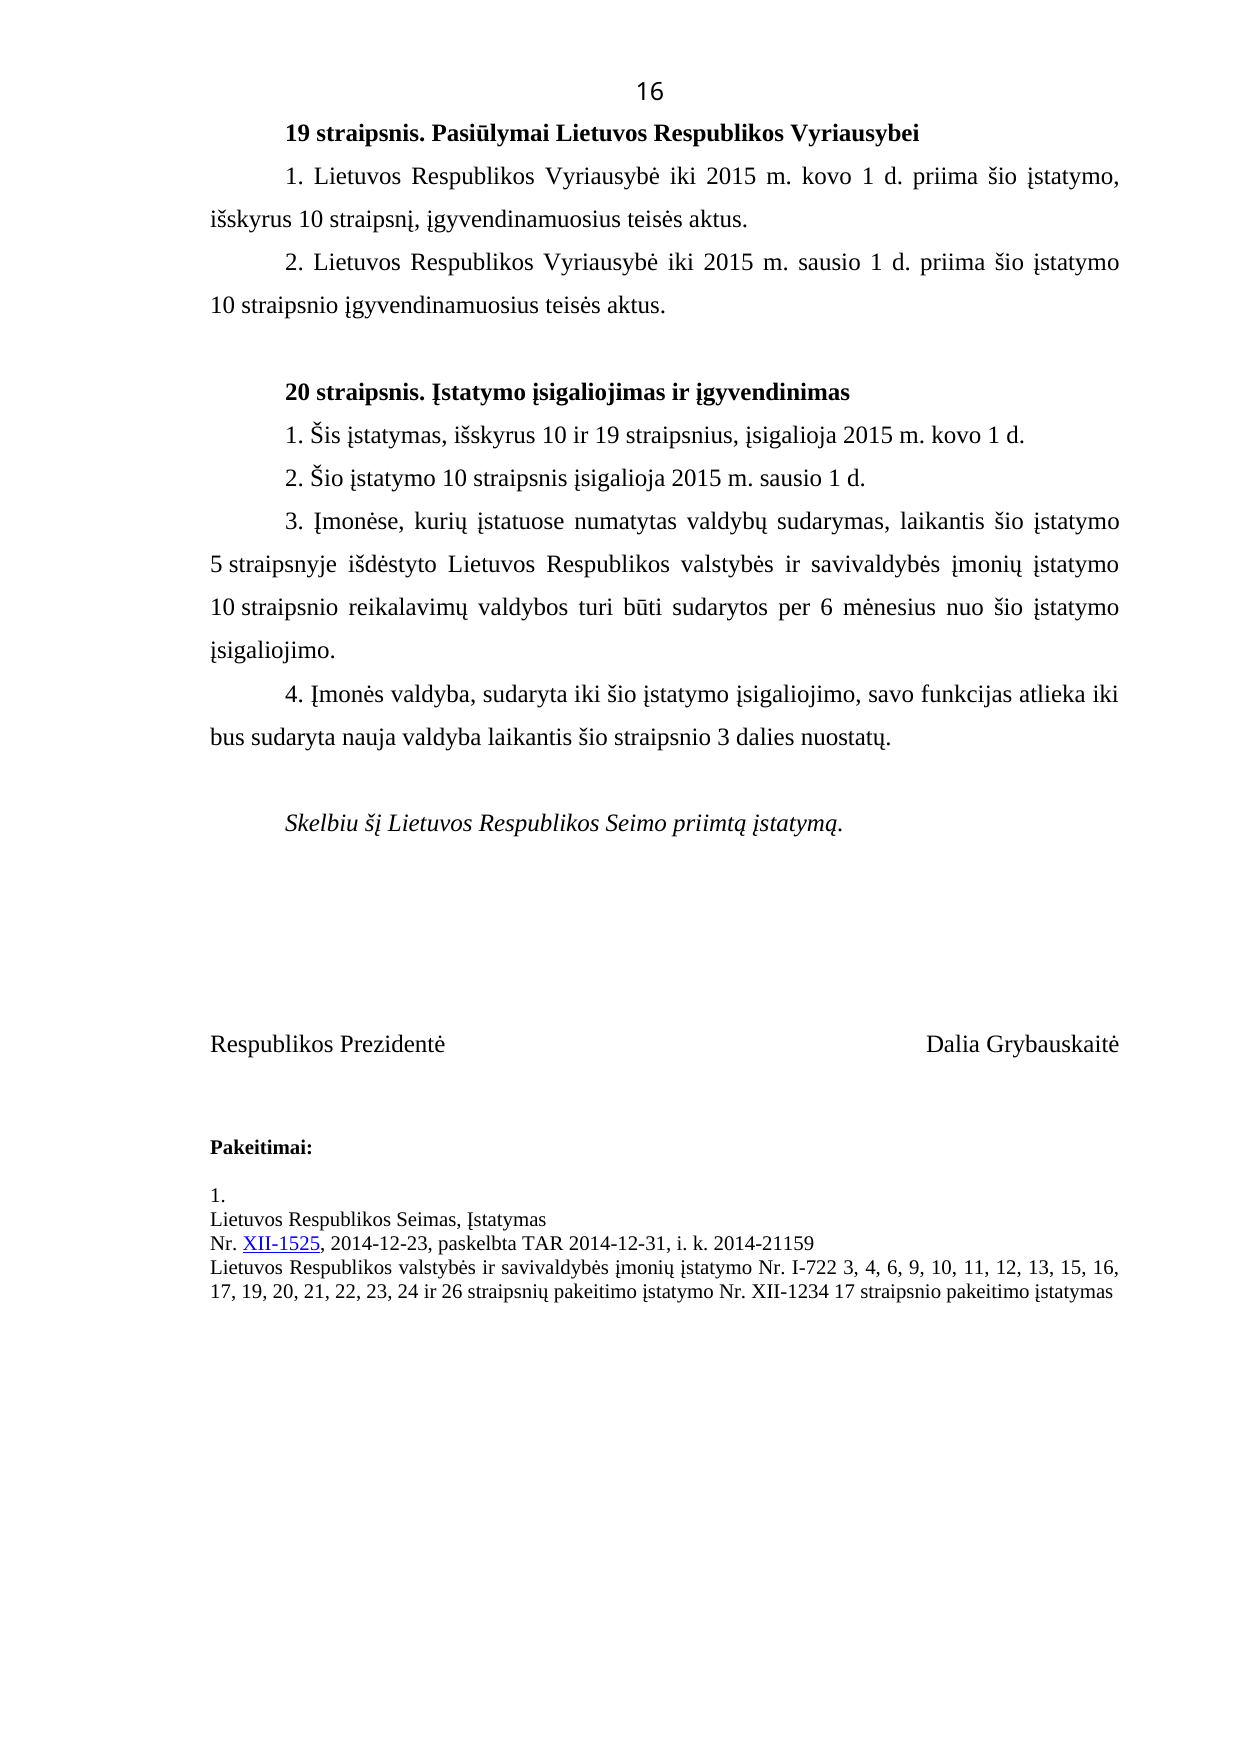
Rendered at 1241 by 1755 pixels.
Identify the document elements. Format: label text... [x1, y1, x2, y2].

text 1. Lietuvos Respublikos Vyriausybė iki 2015 m. kovo 1 d. priima šio įstatymo, išskyrus 10 straipsnį, įgyvendinamuosius teisės aktus. [210, 161, 1120, 233]
text Skelbiu šį Lietuvos Respublikos Seimo priimtą įstatymą. [210, 808, 1120, 837]
text 3. Įmonėse, kurių įstatuose numatytas valdybų sudarymas, laikantis šio įstatymo 5 straipsnyje išdėstyto Lietuvos Respublikos valstybės ir savivaldybės įmonių įstatymo 10 straipsnio reikalavimų valdybos turi būti sudarytos per 6 mėnesius nuo šio įstatymo įsigaliojimo. [210, 506, 1120, 664]
text 20 straipsnis. Įstatymo įsigaliojimas ir įgyvendinimas [210, 377, 1120, 406]
text Respublikos Prezidentė Dalia Grybauskaitė [210, 1029, 1120, 1058]
text Pakeitimai: [210, 1135, 1120, 1159]
text 2. Šio įstatymo 10 straipsnis įsigalioja 2015 m. sausio 1 d. [210, 463, 1120, 492]
text 2. Lietuvos Respublikos Vyriausybė iki 2015 m. sausio 1 d. priima šio įstatymo 10 straipsnio įgyvendinamuosius teisės aktus. [210, 247, 1120, 319]
text Lietuvos Respublikos Seimas, Įstatymas [210, 1207, 1120, 1231]
text 19 straipsnis. Pasiūlymai Lietuvos Respublikos Vyriausybei [210, 118, 1120, 147]
text Lietuvos Respublikos valstybės ir savivaldybės įmonių įstatymo Nr. I-722 3, 4, 6, 9, 10, 11, 12, 13, 15, 16, 17, 19, 20, 21, 22, 23, 24 ir 26 straipsnių pakeitimo įstatymo Nr. XII-1234 17 straipsnio pakeitimo įstatymas [210, 1255, 1120, 1303]
text Nr. XII-1525, 2014-12-23, paskelbta TAR 2014-12-31, i. k. 2014-21159 [210, 1231, 1120, 1255]
text 4. Įmonės valdyba, sudaryta iki šio įstatymo įsigaliojimo, savo funkcijas atlieka iki bus sudaryta nauja valdyba laikantis šio straipsnio 3 dalies nuostatų. [210, 679, 1120, 751]
text 1. [210, 1183, 1120, 1207]
text 1. Šis įstatymas, išskyrus 10 ir 19 straipsnius, įsigalioja 2015 m. kovo 1 d. [210, 420, 1120, 449]
